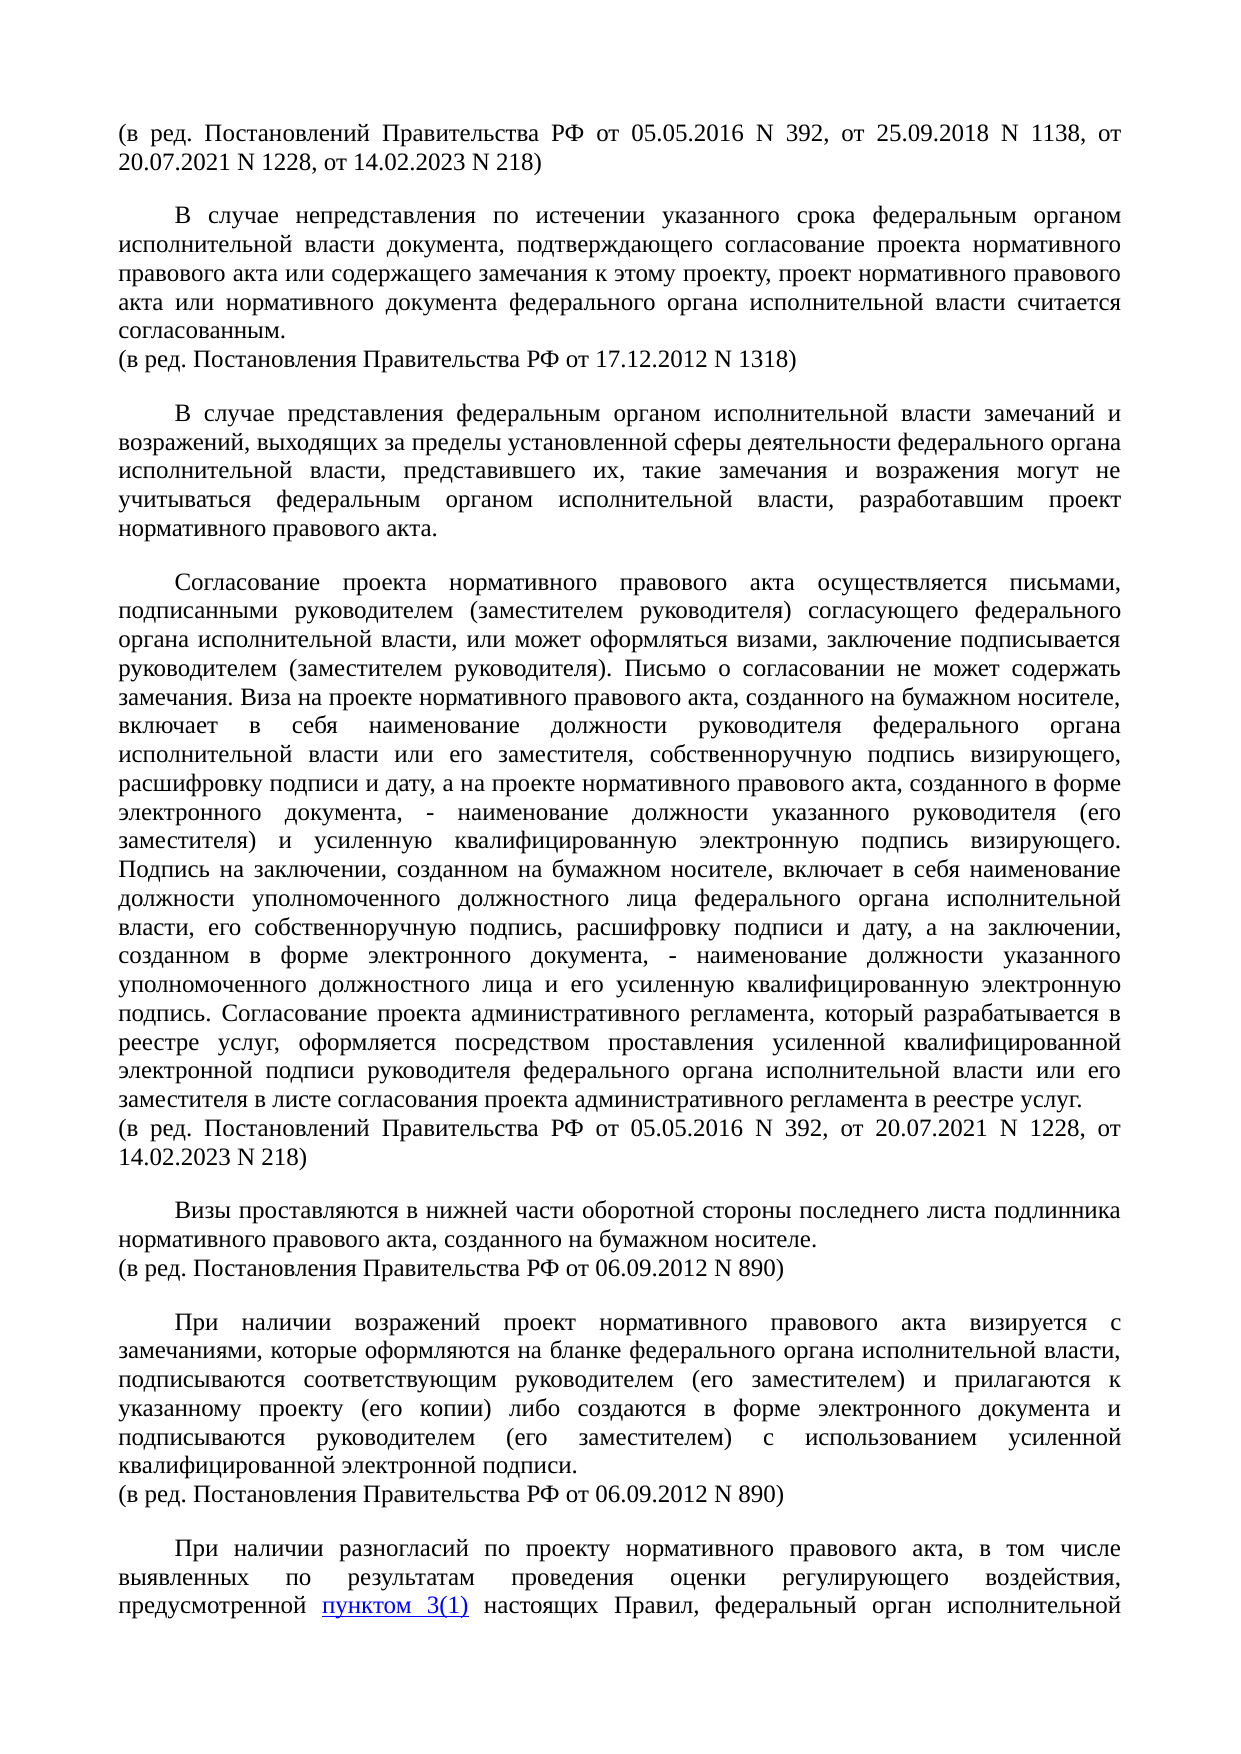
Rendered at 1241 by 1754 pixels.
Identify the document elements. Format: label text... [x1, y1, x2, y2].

text Согласование проекта нормативного правового акта осуществляется письмами, подписанными руководителем (заместителем руководителя) согласующего федерального органа исполнительной власти, или может оформляться визами, заключение подписывается руководителем (заместителем руководителя). Письмо о согласовании не может содержать замечания. Виза на проекте нормативного правового акта, созданного на бумажном носителе, включает в себя наименование должности руководителя федерального органа исполнительной власти или его заместителя, собственноручную подпись визирующего, расшифровку подписи и дату, а на проекте нормативного правового акта, созданного в форме электронного документа, - наименование должности указанного руководителя (его заместителя) и усиленную квалифицированную электронную подпись визирующего. Подпись на заключении, созданном на бумажном носителе, включает в себя наименование должности уполномоченного должностного лица федерального органа исполнительной власти, его собственноручную подпись, расшифровку подписи и дату, а на заключении, созданном в форме электронного документа, - наименование должности указанного уполномоченного должностного лица и его усиленную квалифицированную электронную подпись. Согласование проекта административного регламента, который разрабатывается в реестре услуг, оформляется посредством проставления усиленной квалифицированной электронной подписи руководителя федерального органа исполнительной власти или его заместителя в листе согласования проекта административного регламента в реестре услуг. [118, 567, 1122, 1113]
text (в ред. Постановления Правительства РФ от 17.12.2012 N 1318) [118, 344, 1122, 373]
text В случае непредставления по истечении указанного срока федеральным органом исполнительной власти документа, подтверждающего согласование проекта нормативного правового акта или содержащего замечания к этому проекту, проект нормативного правового акта или нормативного документа федерального органа исполнительной власти считается согласованным. [118, 201, 1122, 344]
text (в ред. Постановления Правительства РФ от 06.09.2012 N 890) [118, 1479, 1122, 1508]
text Визы проставляются в нижней части оборотной стороны последнего листа подлинника нормативного правового акта, созданного на бумажном носителе. [118, 1196, 1122, 1253]
text В случае представления федеральным органом исполнительной власти замечаний и возражений, выходящих за пределы установленной сферы деятельности федерального органа исполнительной власти, представившего их, такие замечания и возражения могут не учитываться федеральным органом исполнительной власти, разработавшим проект нормативного правового акта. [118, 398, 1122, 542]
text (в ред. Постановления Правительства РФ от 06.09.2012 N 890) [118, 1253, 1122, 1282]
text (в ред. Постановлений Правительства РФ от 05.05.2016 N 392, от 20.07.2021 N 1228, от 14.02.2023 N 218) [118, 1113, 1122, 1171]
text (в ред. Постановлений Правительства РФ от 05.05.2016 N 392, от 25.09.2018 N 1138, от 20.07.2021 N 1228, от 14.02.2023 N 218) [118, 118, 1122, 176]
text При наличии разногласий по проекту нормативного правового акта, в том числе выявленных по результатам проведения оценки регулирующего воздействия, предусмотренной пунктом 3(1) настоящих Правил, федеральный орган исполнительной [118, 1533, 1122, 1619]
text При наличии возражений проект нормативного правового акта визируется с замечаниями, которые оформляются на бланке федерального органа исполнительной власти, подписываются соответствующим руководителем (его заместителем) и прилагаются к указанному проекту (его копии) либо создаются в форме электронного документа и подписываются руководителем (его заместителем) с использованием усиленной квалифицированной электронной подписи. [118, 1307, 1122, 1479]
